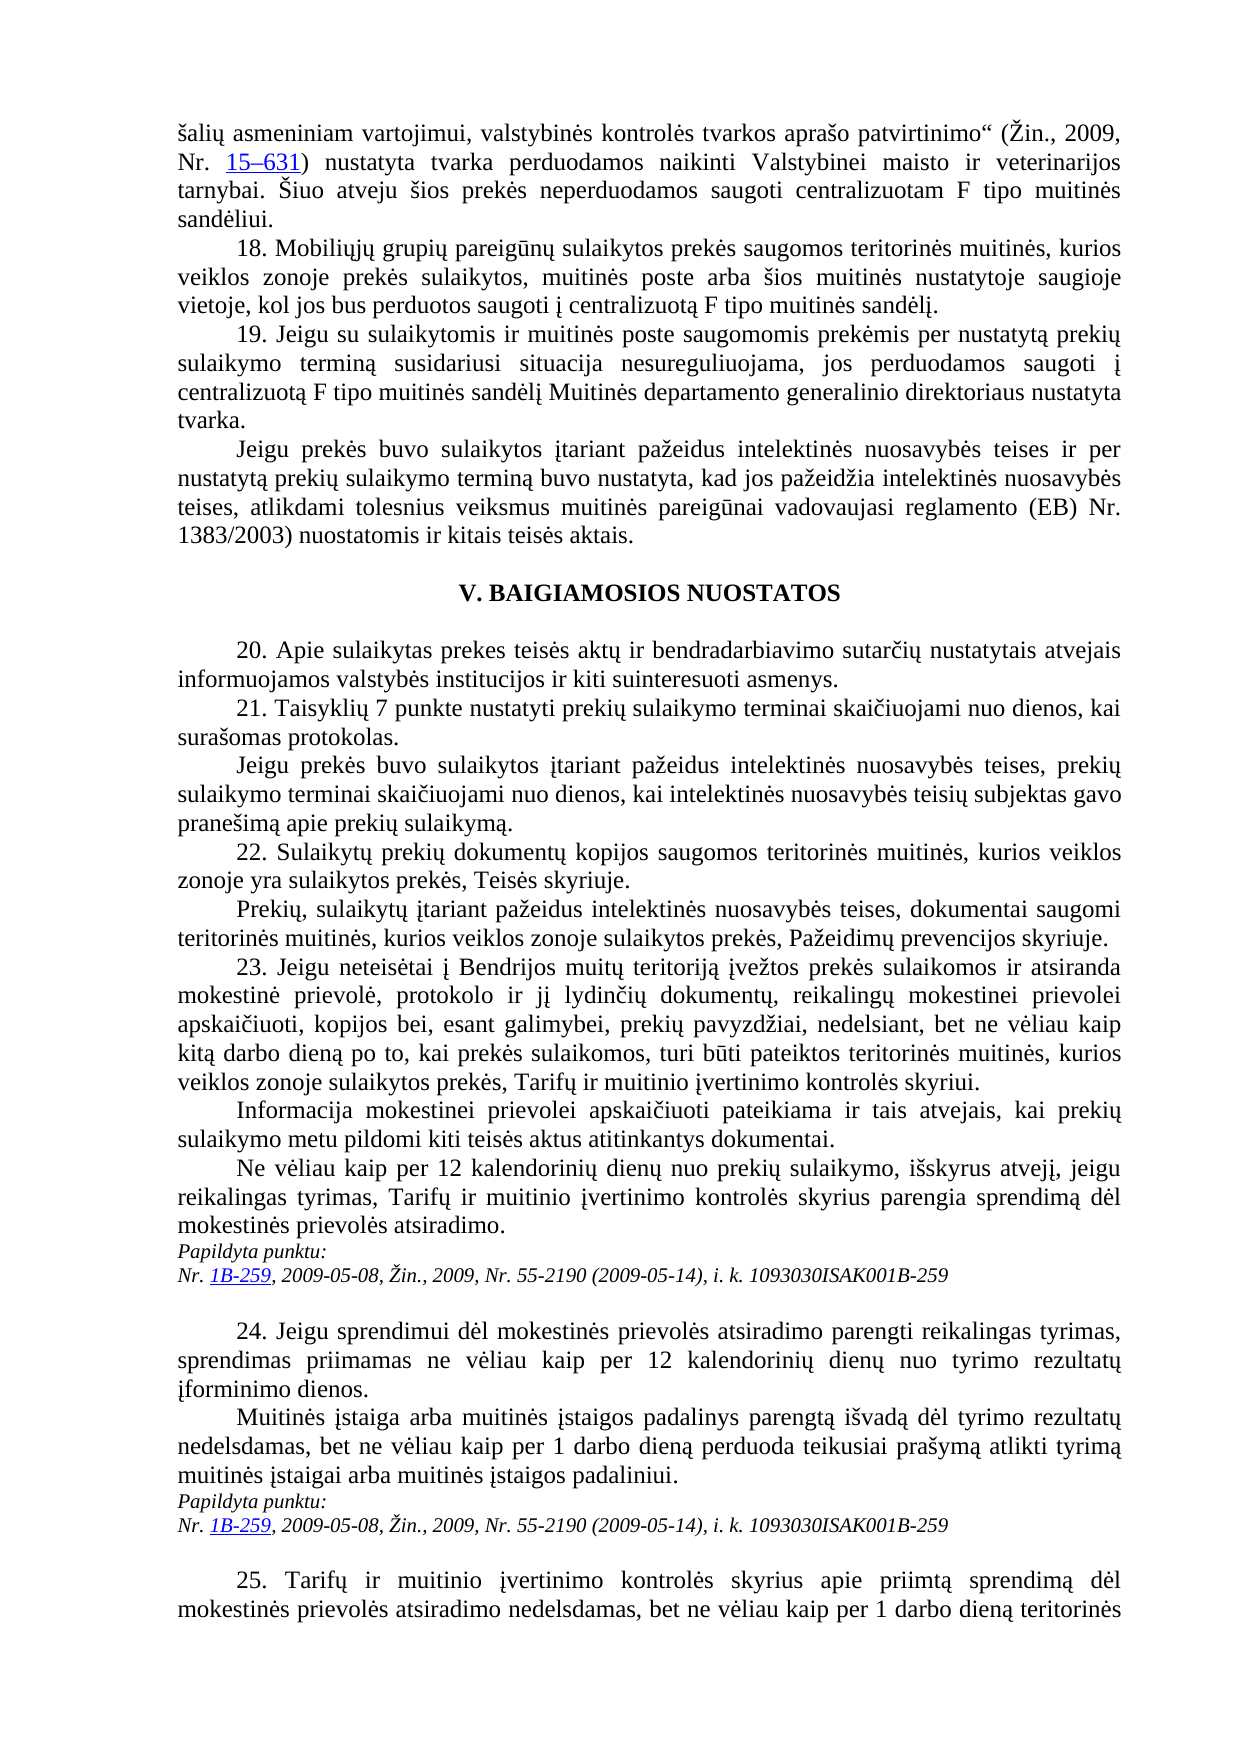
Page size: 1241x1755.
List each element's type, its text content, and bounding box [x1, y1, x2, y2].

text V. BAIGIAMOSIOS NUOSTATOS [177, 578, 1122, 607]
text Nr. 1B-259, 2009-05-08, Žin., 2009, Nr. 55-2190 (2009-05-14), i. k. 1093030ISAK001B-259 [177, 1263, 1122, 1287]
text Papildyta punktu: [177, 1489, 1122, 1513]
text Ne vėliau kaip per 12 kalendorinių dienų nuo prekių sulaikymo, išskyrus atvejį, jeigu reikalingas tyrimas, Tarifų ir muitinio įvertinimo kontrolės skyrius parengia sprendimą dėl mokestinės prievolės atsiradimo. [177, 1153, 1122, 1239]
text Papildyta punktu: [177, 1239, 1122, 1263]
text 23. Jeigu neteisėtai į Bendrijos muitų teritoriją įvežtos prekės sulaikomos ir atsiranda mokestinė prievolė, protokolo ir jį lydinčių dokumentų, reikalingų mokestinei prievolei apskaičiuoti, kopijos bei, esant galimybei, prekių pavyzdžiai, nedelsiant, bet ne vėliau kaip kitą darbo dieną po to, kai prekės sulaikomos, turi būti pateiktos teritorinės muitinės, kurios veiklos zonoje sulaikytos prekės, Tarifų ir muitinio įvertinimo kontrolės skyriui. [177, 952, 1122, 1096]
text 22. Sulaikytų prekių dokumentų kopijos saugomos teritorinės muitinės, kurios veiklos zonoje yra sulaikytos prekės, Teisės skyriuje. [177, 837, 1122, 894]
text šalių asmeniniam vartojimui, valstybinės kontrolės tvarkos aprašo patvirtinimo“ (Žin., 2009, Nr. 15–631) nustatyta tvarka perduodamos naikinti Valstybinei maisto ir veterinarijos tarnybai. Šiuo atveju šios prekės neperduodamos saugoti centralizuotam F tipo muitinės sandėliui. [177, 118, 1122, 233]
text 21. Taisyklių 7 punkte nustatyti prekių sulaikymo terminai skaičiuojami nuo dienos, kai surašomas protokolas. [177, 693, 1122, 751]
text 18. Mobiliųjų grupių pareigūnų sulaikytos prekės saugomos teritorinės muitinės, kurios veiklos zonoje prekės sulaikytos, muitinės poste arba šios muitinės nustatytoje saugioje vietoje, kol jos bus perduotos saugoti į centralizuotą F tipo muitinės sandėlį. [177, 233, 1122, 319]
text Prekių, sulaikytų įtariant pažeidus intelektinės nuosavybės teises, dokumentai saugomi teritorinės muitinės, kurios veiklos zonoje sulaikytos prekės, Pažeidimų prevencijos skyriuje. [177, 894, 1122, 952]
text 20. Apie sulaikytas prekes teisės aktų ir bendradarbiavimo sutarčių nustatytais atvejais informuojamos valstybės institucijos ir kiti suinteresuoti asmenys. [177, 636, 1122, 693]
text Nr. 1B-259, 2009-05-08, Žin., 2009, Nr. 55-2190 (2009-05-14), i. k. 1093030ISAK001B-259 [177, 1513, 1122, 1537]
text Jeigu prekės buvo sulaikytos įtariant pažeidus intelektinės nuosavybės teises ir per nustatytą prekių sulaikymo terminą buvo nustatyta, kad jos pažeidžia intelektinės nuosavybės teises, atlikdami tolesnius veiksmus muitinės pareigūnai vadovaujasi reglamento (EB) Nr. 1383/2003) nuostatomis ir kitais teisės aktais. [177, 434, 1122, 549]
text 24. Jeigu sprendimui dėl mokestinės prievolės atsiradimo parengti reikalingas tyrimas, sprendimas priimamas ne vėliau kaip per 12 kalendorinių dienų nuo tyrimo rezultatų įforminimo dienos. [177, 1316, 1122, 1402]
text Jeigu prekės buvo sulaikytos įtariant pažeidus intelektinės nuosavybės teises, prekių sulaikymo terminai skaičiuojami nuo dienos, kai intelektinės nuosavybės teisių subjektas gavo pranešimą apie prekių sulaikymą. [177, 751, 1122, 837]
text Informacija mokestinei prievolei apskaičiuoti pateikiama ir tais atvejais, kai prekių sulaikymo metu pildomi kiti teisės aktus atitinkantys dokumentai. [177, 1096, 1122, 1153]
text 25. Tarifų ir muitinio įvertinimo kontrolės skyrius apie priimtą sprendimą dėl mokestinės prievolės atsiradimo nedelsdamas, bet ne vėliau kaip per 1 darbo dieną teritorinės [177, 1566, 1122, 1623]
text 19. Jeigu su sulaikytomis ir muitinės poste saugomomis prekėmis per nustatytą prekių sulaikymo terminą susidariusi situacija nesureguliuojama, jos perduodamos saugoti į centralizuotą F tipo muitinės sandėlį Muitinės departamento generalinio direktoriaus nustatyta tvarka. [177, 319, 1122, 434]
text Muitinės įstaiga arba muitinės įstaigos padalinys parengtą išvadą dėl tyrimo rezultatų nedelsdamas, bet ne vėliau kaip per 1 darbo dieną perduoda teikusiai prašymą atlikti tyrimą muitinės įstaigai arba muitinės įstaigos padaliniui. [177, 1402, 1122, 1489]
